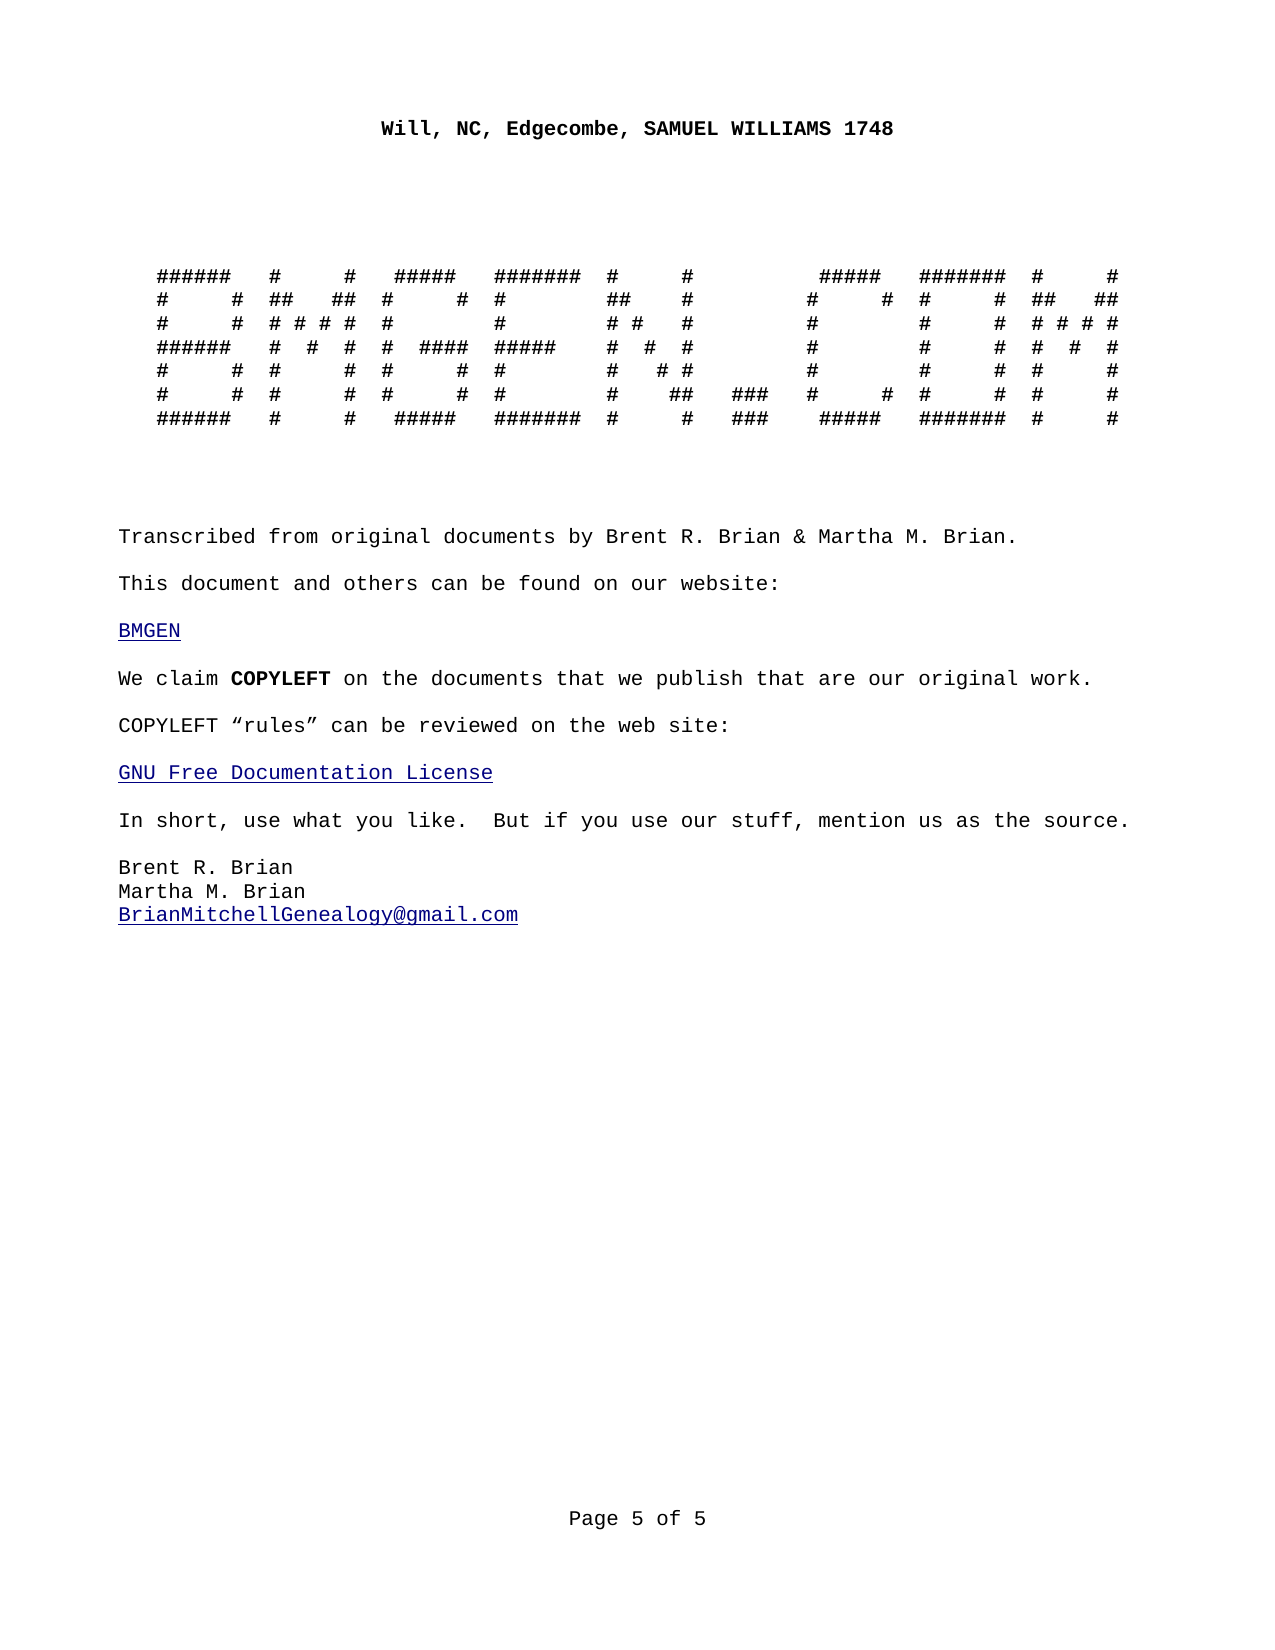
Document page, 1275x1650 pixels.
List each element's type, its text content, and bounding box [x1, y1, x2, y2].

text GNU Free Documentation License [118, 762, 1157, 786]
text We claim COPYLEFT on the documents that we publish that are our original work. [118, 668, 1157, 691]
text ###### # # ##### ####### # # ### ##### ####### # # [118, 408, 1157, 431]
text Transcribed from original documents by Brent R. Brian & Martha M. Brian. [118, 526, 1157, 549]
text This document and others can be found on our website: [118, 573, 1157, 597]
text # # # # # # # # # # # # # # # # # # [118, 313, 1157, 337]
text # # # # # # # # # # # # # # # [118, 360, 1157, 384]
text In short, use what you like. But if you use our stuff, mention us as the source. [118, 810, 1157, 833]
text BMGEN [118, 621, 1157, 644]
text ###### # # ##### ####### # # ##### ####### # # [118, 266, 1157, 289]
text Martha M. Brian [118, 881, 1157, 904]
text BrianMitchellGenealogy@gmail.com [118, 904, 1157, 928]
text # # # # # # # # ## ### # # # # # # [118, 384, 1157, 408]
text COPYLEFT “rules” can be reviewed on the web site: [118, 715, 1157, 739]
text Brent R. Brian [118, 857, 1157, 881]
text ###### # # # # #### ##### # # # # # # # # # [118, 337, 1157, 360]
text # # ## ## # # # ## # # # # # ## ## [118, 289, 1157, 313]
